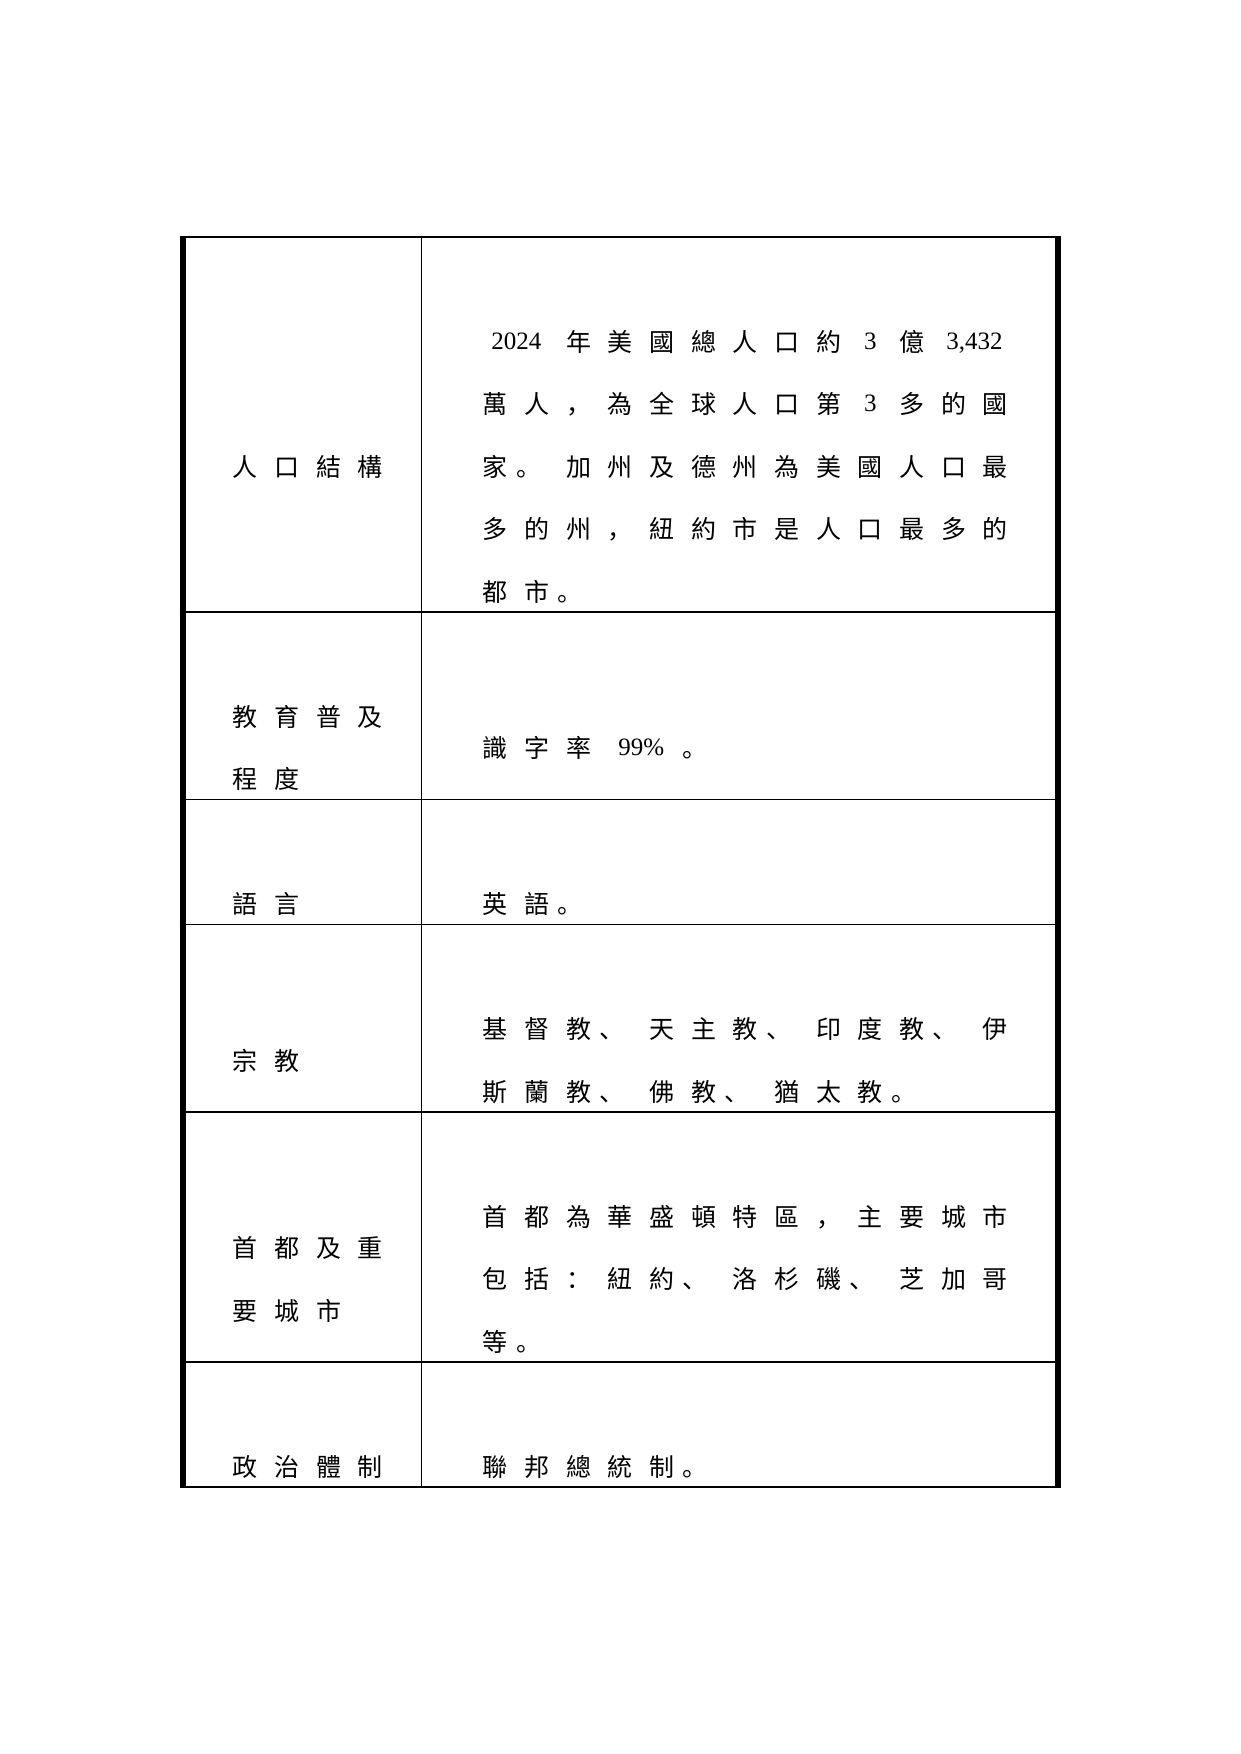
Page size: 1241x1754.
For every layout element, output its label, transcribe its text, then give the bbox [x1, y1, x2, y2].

table_cell 政治體制 [186, 1363, 421, 1486]
table_cell 教育普及程度 [186, 613, 421, 799]
table_cell 首都為華盛頓特區，主要城市包括：紐約、洛杉磯、芝加哥等。 [422, 1113, 1055, 1361]
table_cell 2024年美國總人口約3億3,432萬人，為全球人口第3多的國家。加州及德州為美國人口最多的州，紐約市是人口最多的都市。 [422, 238, 1055, 611]
table_cell 首都及重要城市 [186, 1113, 421, 1361]
table_cell 人口結構 [186, 238, 421, 611]
table_cell 英語。 [422, 800, 1055, 924]
table_cell 聯邦總統制。 [422, 1363, 1055, 1486]
table_cell 語言 [186, 800, 421, 924]
table_cell 基督教、天主教、印度教、伊斯蘭教、佛教、猶太教。 [422, 925, 1055, 1111]
table_cell 識字率99%。 [422, 613, 1055, 799]
table_cell 宗教 [186, 925, 421, 1111]
